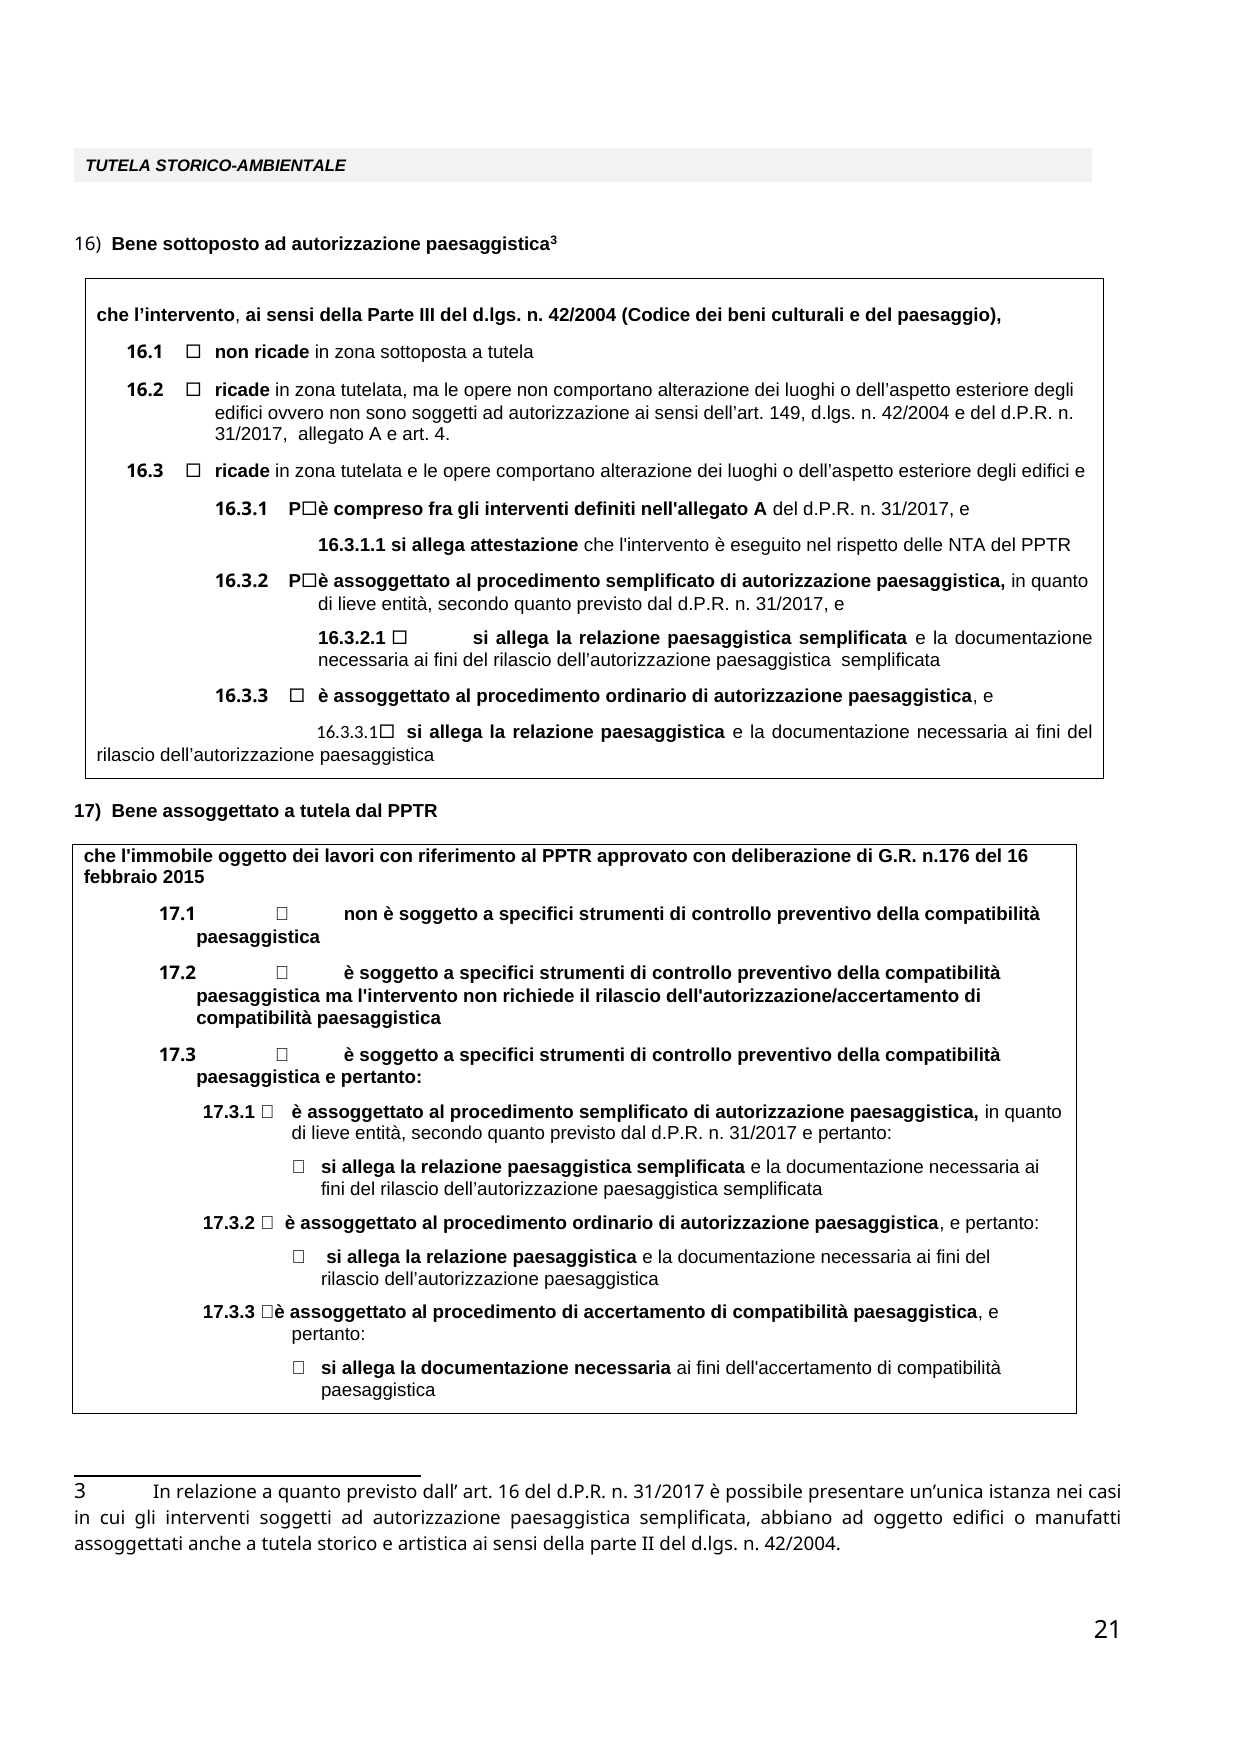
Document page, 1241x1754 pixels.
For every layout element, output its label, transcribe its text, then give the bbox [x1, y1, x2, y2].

table_header TUTELA STORICO-AMBIENTALE [74, 148, 1092, 182]
table_header che l'immobile oggetto dei lavori con riferimento al PPTR approvato con deliberazione di G.R. n.176 del 16 febbraio 2015  non è soggetto a specifici strumenti di controllo preventivo della compatibilità paesaggistica  è soggetto a specifici strumenti di controllo preventivo della compatibilità paesaggistica ma l'intervento non richiede il rilascio dell'autorizzazione/accertamento di compatibilità paesaggistica  è soggetto a specifici strumenti di controllo preventivo della compatibilità paesaggistica e pertanto: 17.3.1  è assoggettato al procedimento semplificato di autorizzazione paesaggistica, in quanto di lieve entità, secondo quanto previsto dal d.P.R. n. 31/2017 e pertanto:  si allega la relazione paesaggistica semplificata e la documentazione necessaria ai fini del rilascio dell’autorizzazione paesaggistica semplificata 17.3.2  è assoggettato al procedimento ordinario di autorizzazione paesaggistica, e pertanto:  si allega la relazione paesaggistica e la documentazione necessaria ai fini del rilascio dell’autorizzazione paesaggistica 17.3.3 è assoggettato al procedimento di accertamento di compatibilità paesaggistica, e pertanto:  si allega la documentazione necessaria ai fini dell'accertamento di compatibilità paesaggistica [73, 845, 1076, 1413]
table_header che l’intervento, ai sensi della Parte III del d.lgs. n. 42/2004 (Codice dei beni culturali e del paesaggio),  non ricade in zona sottoposta a tutela  ricade in zona tutelata, ma le opere non comportano alterazione dei luoghi o dell’aspetto esteriore degli edifici ovvero non sono soggetti ad autorizzazione ai sensi dell’art. 149, d.lgs. n. 42/2004 e del d.P.R. n. 31/2017, allegato A e art. 4.  ricade in zona tutelata e le opere comportano alterazione dei luoghi o dell’aspetto esteriore degli edifici e P è compreso fra gli interventi definiti nell'allegato A del d.P.R. n. 31/2017, e 16.3.1.1 si allega attestazione che l'intervento è eseguito nel rispetto delle NTA del PPTR P è assoggettato al procedimento semplificato di autorizzazione paesaggistica, in quanto di lieve entità, secondo quanto previsto dal d.P.R. n. 31/2017, e 16.3.2.1  si allega la relazione paesaggistica semplificata e la documentazione necessaria ai fini del rilascio dell’autorizzazione paesaggistica semplificata  è assoggettato al procedimento ordinario di autorizzazione paesaggistica, e 16.3.3.1 si allega la relazione paesaggistica e la documentazione necessaria ai fini del rilascio dell’autorizzazione paesaggistica [86, 279, 1103, 778]
list In relazione a quanto previsto dall’ art. 16 del d.P.R. n. 31/2017 è possibile presentare un’unica istanza nei casi in cui gli interventi soggetti ad autorizzazione paesaggistica semplificata, abbiano ad oggetto edifici o manufatti assoggettati anche a tutela storico e artistica ai sensi della parte II del d.lgs. n. 42/2004. [74, 1476, 1122, 1556]
list Bene sottoposto ad autorizzazione paesaggistica [74, 230, 1122, 277]
list Bene assoggettato a tutela dal PPTR [74, 800, 1122, 822]
